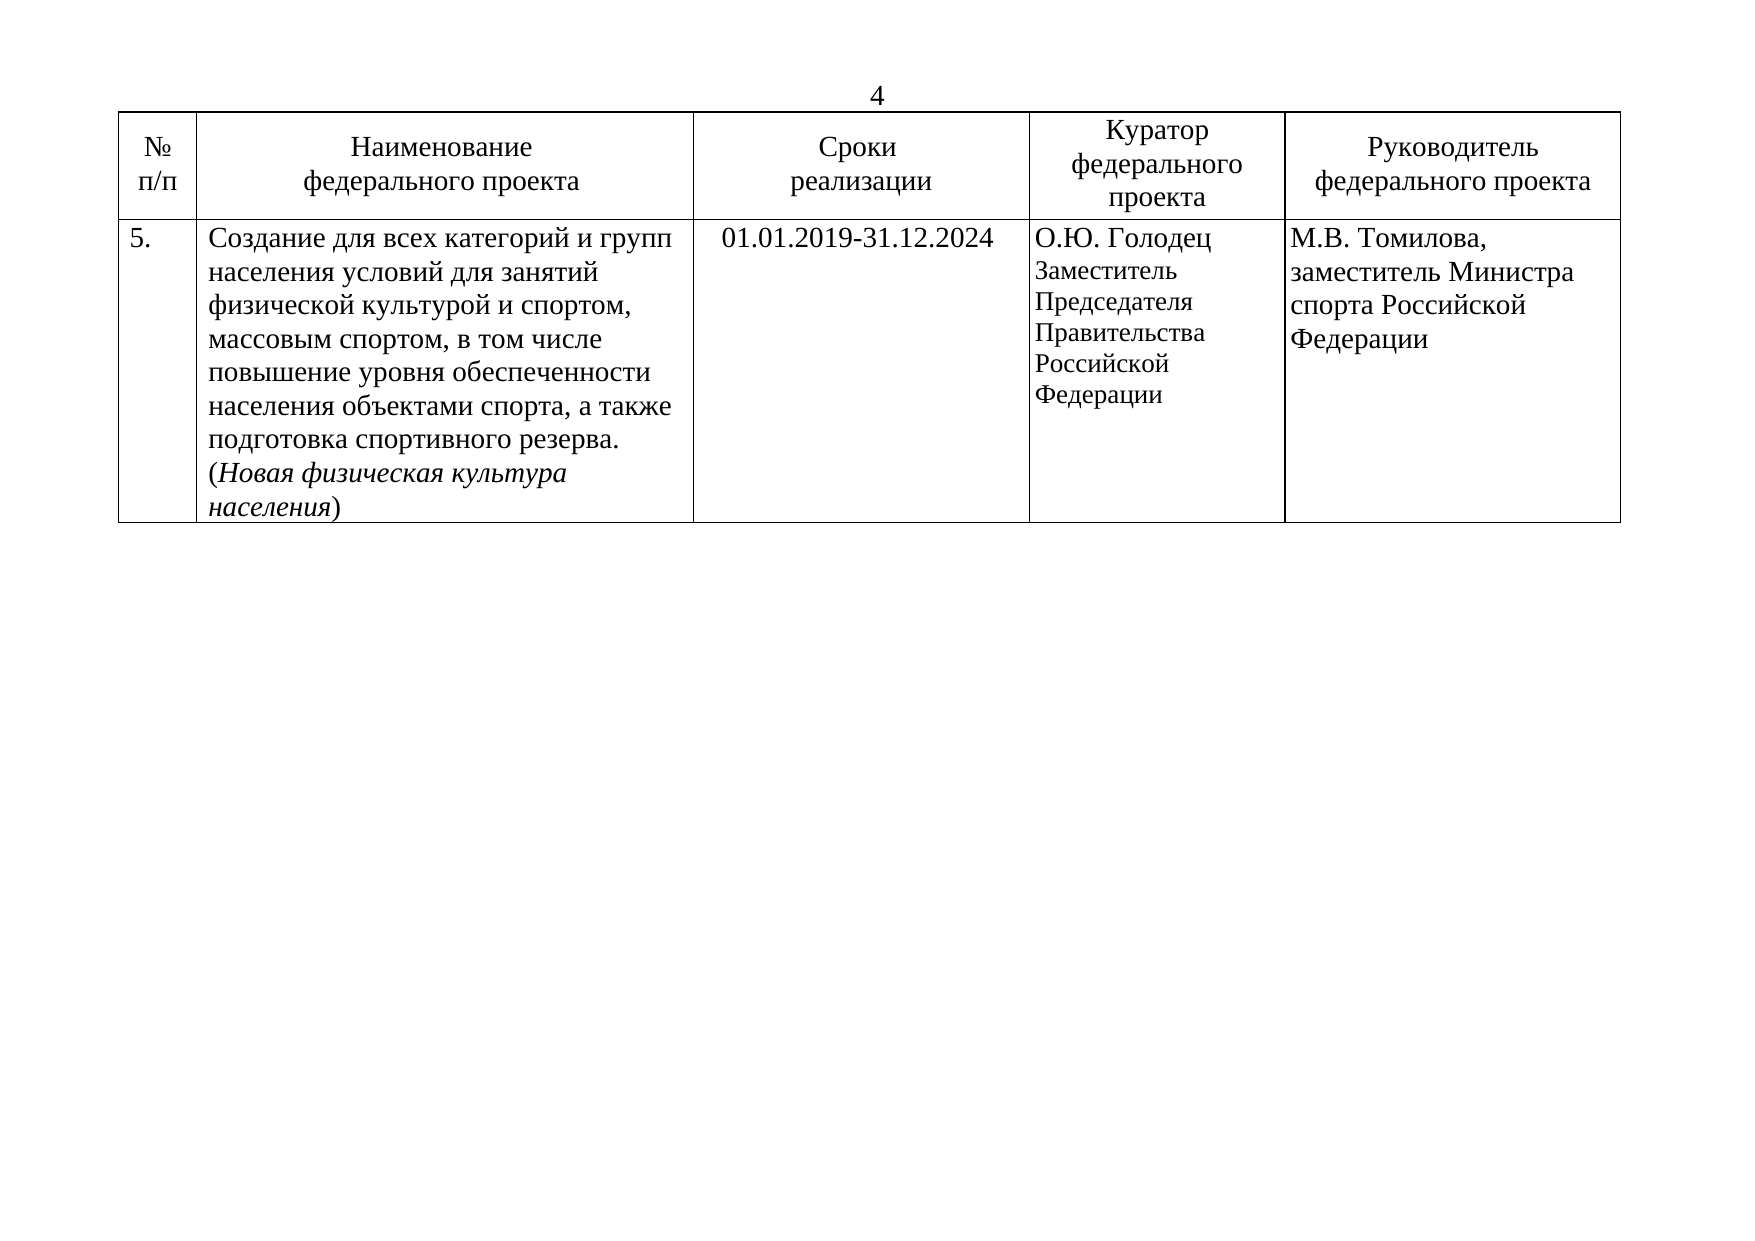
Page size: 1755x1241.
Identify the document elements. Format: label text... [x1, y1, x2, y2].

table_header Сроки реализации [694, 113, 1029, 219]
table_cell О.Ю. Голодец Заместитель Председателя Правительства Российской Федерации [1030, 220, 1284, 522]
table_header Наименование федерального проекта [197, 113, 693, 219]
table_header № п/п [119, 113, 196, 219]
table_cell 01.01.2019-31.12.2024 [694, 220, 1029, 522]
table_cell 5. [119, 220, 196, 522]
table_cell М.В. Томилова, заместитель Министра спорта Российской Федерации [1286, 220, 1620, 522]
table_cell Создание для всех категорий и групп населения условий для занятий физической культурой и спортом, массовым спортом, в том числе повышение уровня обеспеченности населения объектами спорта, а также подготовка спортивного резерва. (Новая физическая культура населения) [197, 220, 693, 522]
table_header Куратор федерального проекта [1030, 113, 1284, 219]
table_header Руководитель федерального проекта [1286, 113, 1620, 219]
